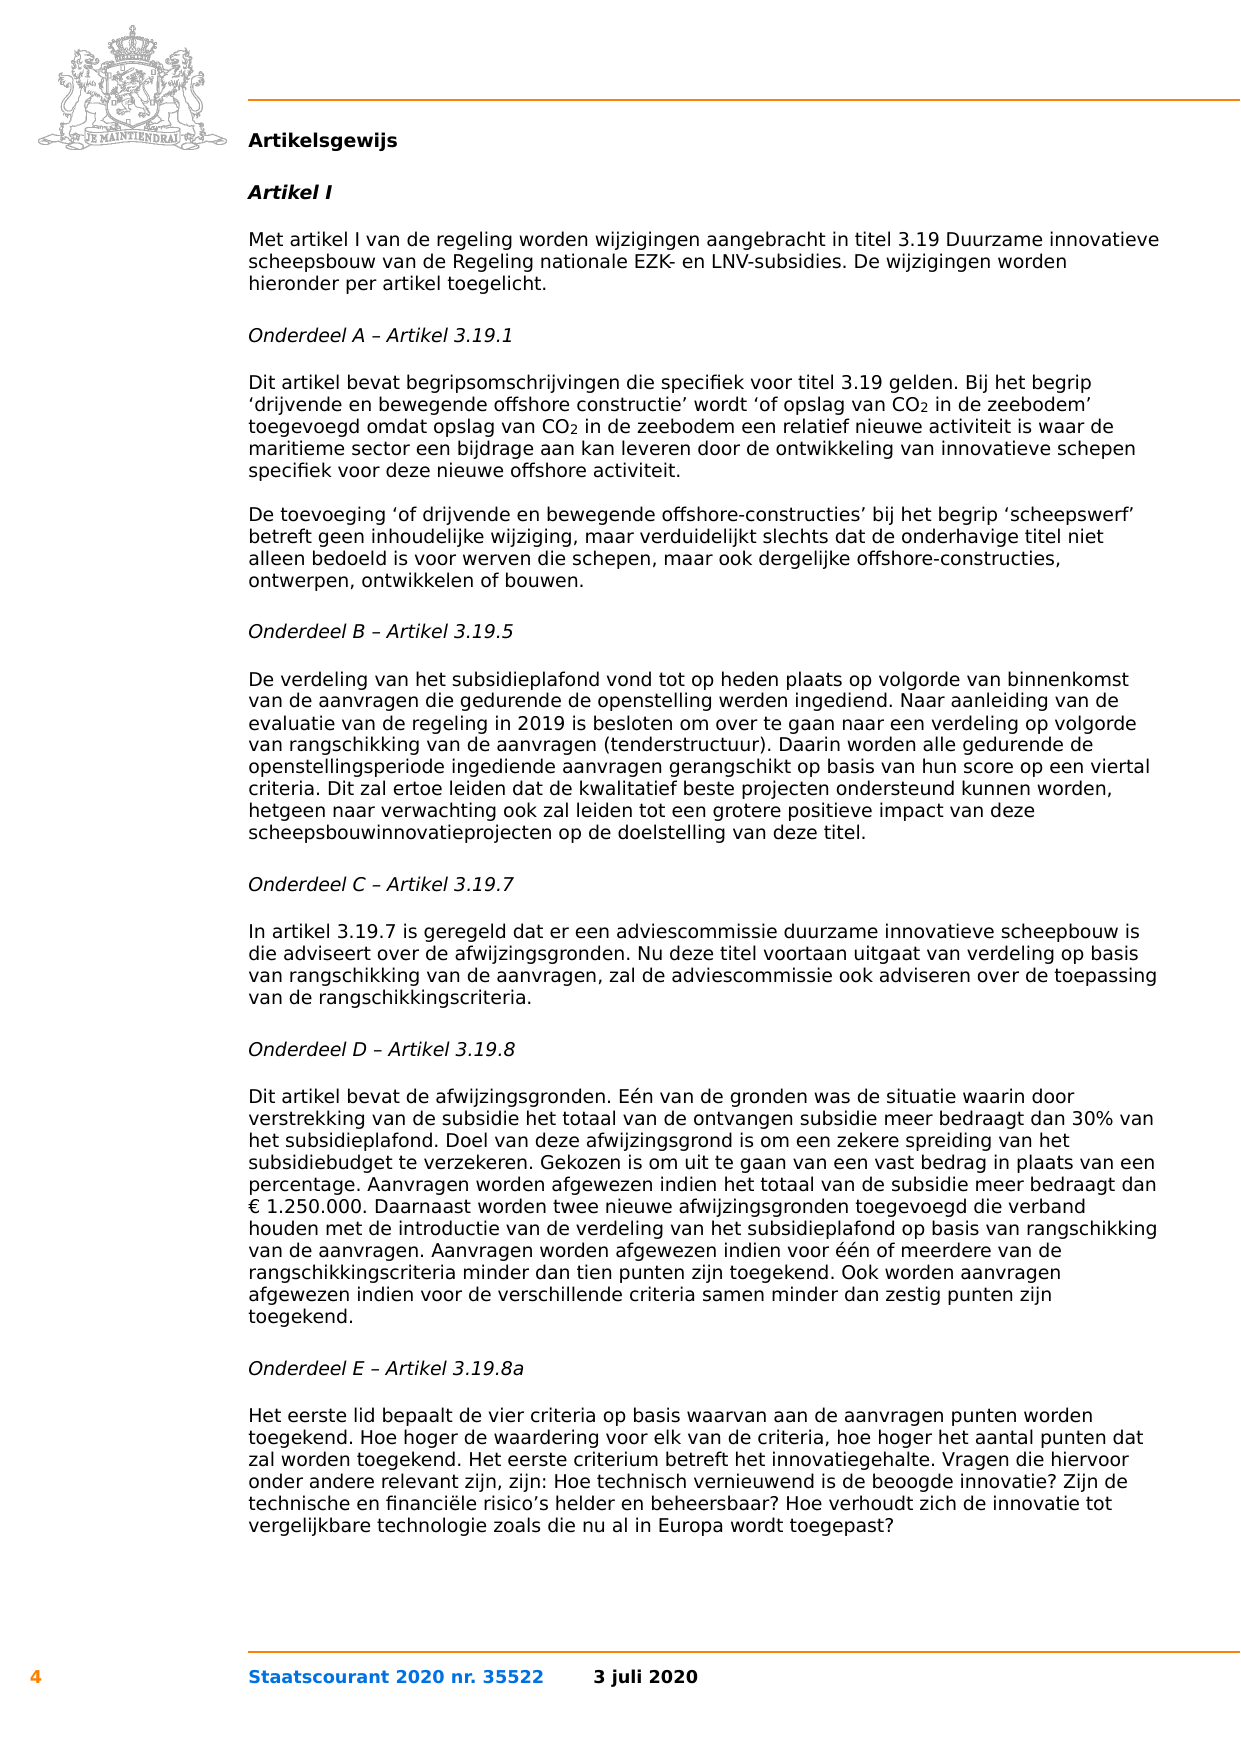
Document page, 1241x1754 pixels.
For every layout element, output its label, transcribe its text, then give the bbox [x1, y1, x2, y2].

text Dit artikel bevat de afwijzingsgronden. Eén van de gronden was de situatie waarin door verstrekking van de subsidie het totaal van de ontvangen subsidie meer bedraagt dan 30% van het subsidieplafond. Doel van deze afwijzingsgrond is om een zekere spreiding van het subsidiebudget te verzekeren. Gekozen is om uit te gaan van een vast bedrag in plaats van een percentage. Aanvragen worden afgewezen indien het totaal van de subsidie meer bedraagt dan € 1.250.000. Daarnaast worden twee nieuwe afwijzingsgronden toegevoegd die verband houden met de introductie van de verdeling van het subsidieplafond op basis van rangschikking van de aanvragen. Aanvragen worden afgewezen indien voor één of meerdere van de rangschikkingscriteria minder dan tien punten zijn toegekend. Ook worden aanvragen afgewezen indien voor de verschillende criteria samen minder dan zestig punten zijn toegekend. [248, 1086, 1163, 1328]
subtitle Onderdeel D – Artikel 3.19.8 [248, 1039, 1163, 1061]
subtitle Onderdeel A – Artikel 3.19.1 [248, 325, 1163, 347]
text De toevoeging ‘of drijvende en bewegende offshore-constructies’ bij het begrip ‘scheepswerf’ betreft geen inhoudelijke wijziging, maar verduidelijkt slechts dat de onderhavige titel niet alleen bedoeld is voor werven die schepen, maar ook dergelijke offshore-constructies, ontwerpen, ontwikkelen of bouwen. [248, 503, 1163, 591]
text De verdeling van het subsidieplafond vond tot op heden plaats op volgorde van binnenkomst van de aanvragen die gedurende de openstelling werden ingediend. Naar aanleiding van de evaluatie van de regeling in 2019 is besloten om over te gaan naar een verdeling op volgorde van rangschikking van de aanvragen (tenderstructuur). Daarin worden alle gedurende de openstellingsperiode ingediende aanvragen gerangschikt op basis van hun score op een viertal criteria. Dit zal ertoe leiden dat de kwalitatief beste projecten ondersteund kunnen worden, hetgeen naar verwachting ook zal leiden tot een grotere positieve impact van deze scheepsbouwinnovatieprojecten op de doelstelling van deze titel. [248, 668, 1163, 844]
text Het eerste lid bepaalt de vier criteria op basis waarvan aan de aanvragen punten worden toegekend. Hoe hoger de waardering voor elk van de criteria, hoe hoger het aantal punten dat zal worden toegekend. Het eerste criterium betreft het innovatiegehalte. Vragen die hiervoor onder andere relevant zijn, zijn: Hoe technisch vernieuwend is de beoogde innovatie? Zijn de technische en financiële risico’s helder en beheersbaar? Hoe verhoudt zich de innovatie tot vergelijkbare technologie zoals die nu al in Europa wordt toegepast? [248, 1405, 1163, 1537]
subtitle Onderdeel B – Artikel 3.19.5 [248, 621, 1163, 643]
subtitle Artikelsgewijs [248, 130, 1163, 152]
subtitle Artikel I [248, 182, 1163, 204]
picture [38, 25, 227, 150]
text Met artikel I van de regeling worden wijzigingen aangebracht in titel 3.19 Duurzame innovatieve scheepsbouw van de Regeling nationale EZK- en LNV-subsidies. De wijzigingen worden hieronder per artikel toegelicht. [248, 229, 1163, 295]
text Dit artikel bevat begripsomschrijvingen die specifiek voor titel 3.19 gelden. Bij het begrip ‘drijvende en bewegende offshore constructie’ wordt ‘of opslag van CO2 in de zeebodem’ toegevoegd omdat opslag van CO2 in de zeebodem een relatief nieuwe activiteit is waar de maritieme sector een bijdrage aan kan leveren door de ontwikkeling van innovatieve schepen specifiek voor deze nieuwe offshore activiteit. [248, 372, 1163, 482]
subtitle Onderdeel E – Artikel 3.19.8a [248, 1358, 1163, 1380]
subtitle Onderdeel C – Artikel 3.19.7 [248, 874, 1163, 896]
text In artikel 3.19.7 is geregeld dat er een adviescommissie duurzame innovatieve scheepbouw is die adviseert over de afwijzingsgronden. Nu deze titel voortaan uitgaat van verdeling op basis van rangschikking van de aanvragen, zal de adviescommissie ook adviseren over de toepassing van de rangschikkingscriteria. [248, 921, 1163, 1009]
